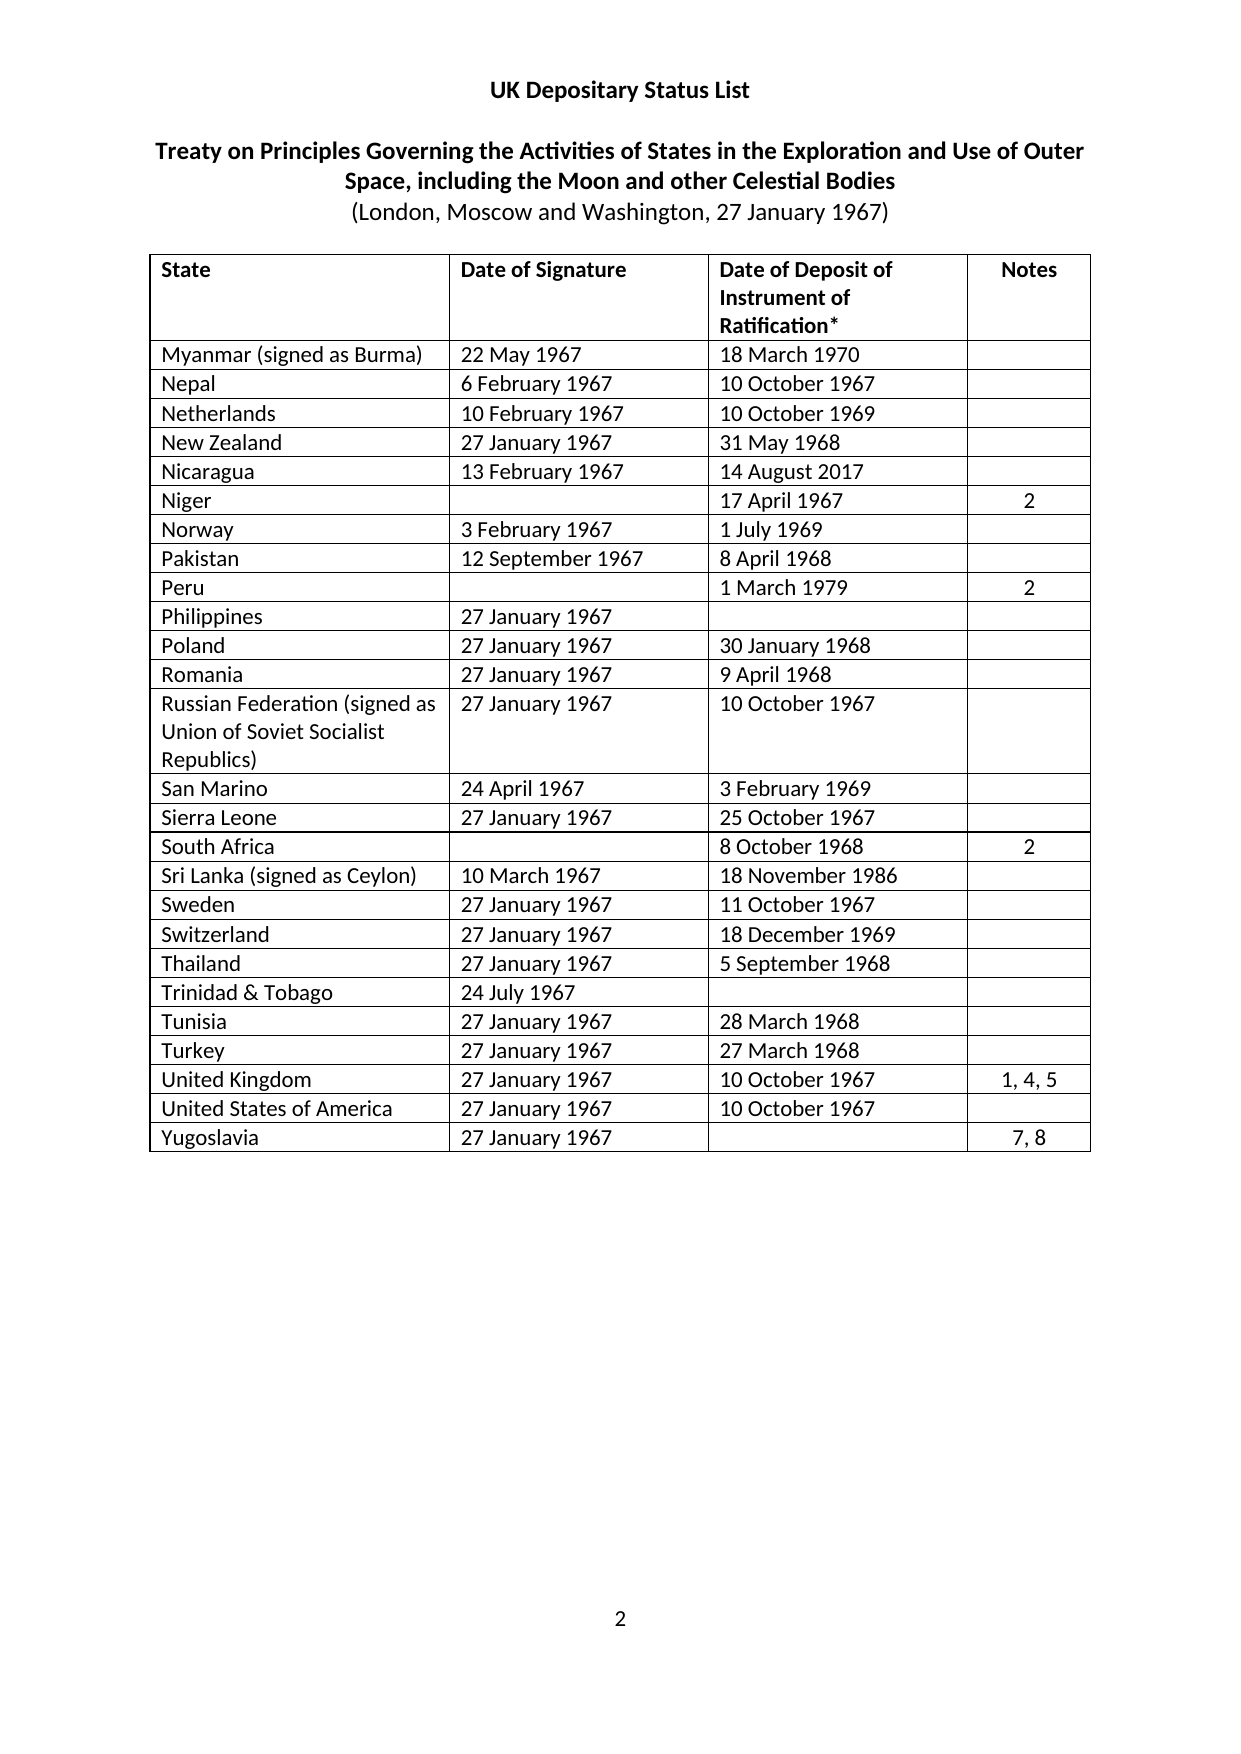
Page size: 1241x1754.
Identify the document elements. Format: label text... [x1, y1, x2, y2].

table_cell 10 October 1967 [709, 1094, 967, 1122]
table_cell 27 March 1968 [709, 1036, 967, 1064]
table_cell Nepal [151, 370, 449, 398]
table_cell Niger [151, 486, 449, 514]
table_cell [968, 341, 1090, 368]
table_cell 24 April 1967 [450, 774, 708, 802]
table_cell 2 [968, 486, 1090, 514]
table_cell 18 December 1969 [709, 920, 967, 948]
table_cell San Marino [151, 774, 449, 802]
table_cell 12 September 1967 [450, 544, 708, 572]
table_cell 10 October 1969 [709, 399, 967, 427]
table_cell [968, 949, 1090, 977]
table_cell 24 July 1967 [450, 978, 708, 1006]
table_cell 18 November 1986 [709, 862, 967, 889]
table_cell [968, 370, 1090, 398]
table_cell [709, 602, 967, 630]
table_header Date of Signature [450, 255, 708, 339]
table_cell [450, 833, 708, 861]
table_cell 27 January 1967 [450, 689, 708, 773]
table_cell United Kingdom [151, 1065, 449, 1093]
table_cell [450, 573, 708, 601]
table_cell Norway [151, 515, 449, 543]
table_cell 27 January 1967 [450, 1123, 708, 1151]
table_cell 1, 4, 5 [968, 1065, 1090, 1093]
table_cell 27 January 1967 [450, 891, 708, 919]
table_header Date of Deposit of Instrument of Ratification* [709, 255, 967, 339]
table_cell Russian Federation (signed as Union of Soviet Socialist Republics) [151, 689, 449, 773]
table_cell 27 January 1967 [450, 920, 708, 948]
table_cell [450, 486, 708, 514]
table_cell 1 July 1969 [709, 515, 967, 543]
table_cell Romania [151, 660, 449, 688]
table_cell 27 January 1967 [450, 1036, 708, 1064]
table_cell 10 February 1967 [450, 399, 708, 427]
table_cell Sri Lanka (signed as Ceylon) [151, 862, 449, 889]
table_cell 27 January 1967 [450, 949, 708, 977]
table_cell [968, 920, 1090, 948]
table_cell Sweden [151, 891, 449, 919]
table_cell United States of America [151, 1094, 449, 1122]
table_cell 10 March 1967 [450, 862, 708, 889]
table_cell 7, 8 [968, 1123, 1090, 1151]
table_cell Nicaragua [151, 457, 449, 485]
table_cell 1 March 1979 [709, 573, 967, 601]
table_cell 10 October 1967 [709, 370, 967, 398]
table_cell 2 [968, 833, 1090, 861]
table_cell 27 January 1967 [450, 631, 708, 659]
table_cell [968, 660, 1090, 688]
table_cell [968, 1094, 1090, 1122]
table_cell 25 October 1967 [709, 804, 967, 831]
table_cell [968, 544, 1090, 572]
table_header State [151, 255, 449, 339]
table_cell 27 January 1967 [450, 602, 708, 630]
table_cell [968, 428, 1090, 456]
table_cell Philippines [151, 602, 449, 630]
table_cell 2 [968, 573, 1090, 601]
table_cell Pakistan [151, 544, 449, 572]
table_cell 28 March 1968 [709, 1007, 967, 1035]
table_cell 17 April 1967 [709, 486, 967, 514]
table_cell 8 April 1968 [709, 544, 967, 572]
table_cell 3 February 1967 [450, 515, 708, 543]
table_cell Netherlands [151, 399, 449, 427]
table_cell 10 October 1967 [709, 689, 967, 773]
table_cell [968, 891, 1090, 919]
table_cell Yugoslavia [151, 1123, 449, 1151]
table_cell 27 January 1967 [450, 428, 708, 456]
table_cell 30 January 1968 [709, 631, 967, 659]
table_cell Peru [151, 573, 449, 601]
table_cell Thailand [151, 949, 449, 977]
table_header Notes [968, 255, 1090, 339]
table_cell Poland [151, 631, 449, 659]
table_cell Tunisia [151, 1007, 449, 1035]
table_cell Sierra Leone [151, 804, 449, 831]
table_cell 11 October 1967 [709, 891, 967, 919]
table_cell 27 January 1967 [450, 1094, 708, 1122]
table_cell Turkey [151, 1036, 449, 1064]
table_cell 13 February 1967 [450, 457, 708, 485]
table_cell 27 January 1967 [450, 1065, 708, 1093]
table_cell [968, 689, 1090, 773]
table_cell Trinidad & Tobago [151, 978, 449, 1006]
table_cell Switzerland [151, 920, 449, 948]
table_cell 18 March 1970 [709, 341, 967, 368]
table_cell [968, 1036, 1090, 1064]
table_cell [968, 978, 1090, 1006]
table_cell 6 February 1967 [450, 370, 708, 398]
table_cell [709, 1123, 967, 1151]
table_cell 27 January 1967 [450, 660, 708, 688]
table_cell 22 May 1967 [450, 341, 708, 368]
table_cell 31 May 1968 [709, 428, 967, 456]
table_cell 10 October 1967 [709, 1065, 967, 1093]
table_cell [968, 602, 1090, 630]
table_cell [968, 515, 1090, 543]
table_cell 8 October 1968 [709, 833, 967, 861]
table_cell [968, 862, 1090, 889]
table_cell [968, 774, 1090, 802]
table_cell 27 January 1967 [450, 804, 708, 831]
table_cell 27 January 1967 [450, 1007, 708, 1035]
table_cell [968, 457, 1090, 485]
table_cell [968, 631, 1090, 659]
table_cell Myanmar (signed as Burma) [151, 341, 449, 368]
table_cell New Zealand [151, 428, 449, 456]
table_cell 14 August 2017 [709, 457, 967, 485]
table_cell [968, 1007, 1090, 1035]
table_cell [968, 399, 1090, 427]
table_cell [709, 978, 967, 1006]
table_cell 3 February 1969 [709, 774, 967, 802]
table_cell 9 April 1968 [709, 660, 967, 688]
table_cell 5 September 1968 [709, 949, 967, 977]
table_cell South Africa [151, 833, 449, 861]
table_cell [968, 804, 1090, 831]
